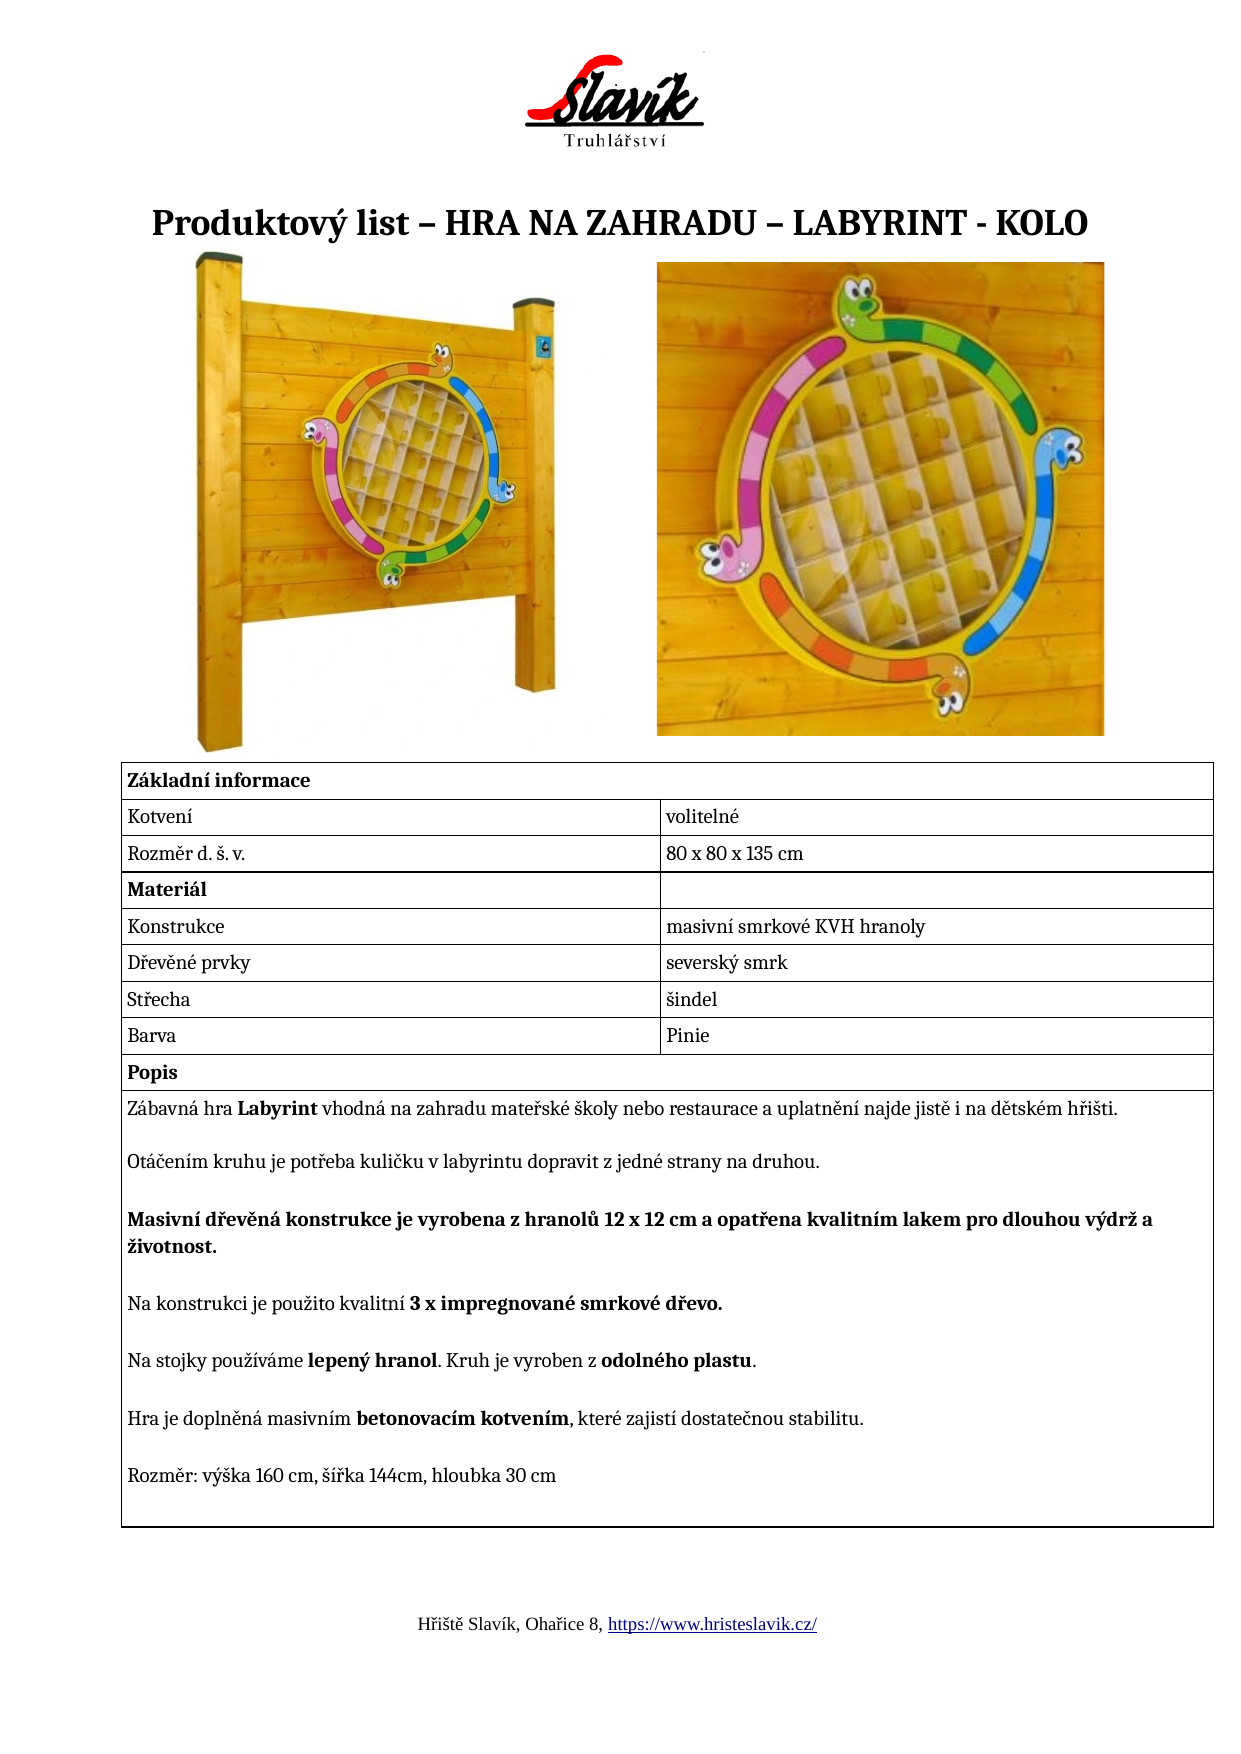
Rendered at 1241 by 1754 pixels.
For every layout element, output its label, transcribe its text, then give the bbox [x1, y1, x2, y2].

table_cell 80 x 80 x 135 cm [661, 836, 1213, 871]
table_cell Popis [122, 1055, 1213, 1090]
table_cell Zábavná hra Labyrint vhodná na zahradu mateřské školy nebo restaurace a uplatnění najde jistě i na dětském hřišti. Otáčením kruhu je potřeba kuličku v labyrintu dopravit z jedné strany na druhou. Masivní dřevěná konstrukce je vyrobena z hranolů 12 x 12 cm a opatřena kvalitním lakem pro dlouhou výdrž a životnost. Na konstrukci je použito kvalitní 3 x impregnované smrkové dřevo. Na stojky používáme lepený hranol. Kruh je vyroben z odolného plastu. Hra je doplněná masivním betonovacím kotvením, které zajistí dostatečnou stabilitu. Rozměr: výška 160 cm, šířka 144cm, hloubka 30 cm [122, 1091, 1213, 1526]
title Produktový list – HRA NA ZAHRADU – LABYRINT - KOLO [118, 201, 1122, 244]
table_cell Pinie [661, 1018, 1213, 1054]
table_cell šindel [661, 982, 1213, 1017]
table_cell Střecha [122, 982, 660, 1017]
table_cell Materiál [122, 873, 660, 908]
table_header Základní informace [122, 763, 1213, 798]
table_cell Konstrukce [122, 909, 660, 944]
picture [656, 262, 1105, 736]
table_cell severský smrk [661, 945, 1213, 981]
table_cell Kotvení [122, 800, 660, 835]
table_cell [661, 873, 1213, 908]
picture [523, 50, 705, 149]
table_cell masivní smrkové KVH hranoly [661, 909, 1213, 944]
table_cell volitelné [661, 800, 1213, 835]
table_cell Dřevěné prvky [122, 945, 660, 981]
table_cell Barva [122, 1018, 660, 1054]
picture [186, 244, 602, 753]
table_cell Rozměr d. š. v. [122, 836, 660, 871]
